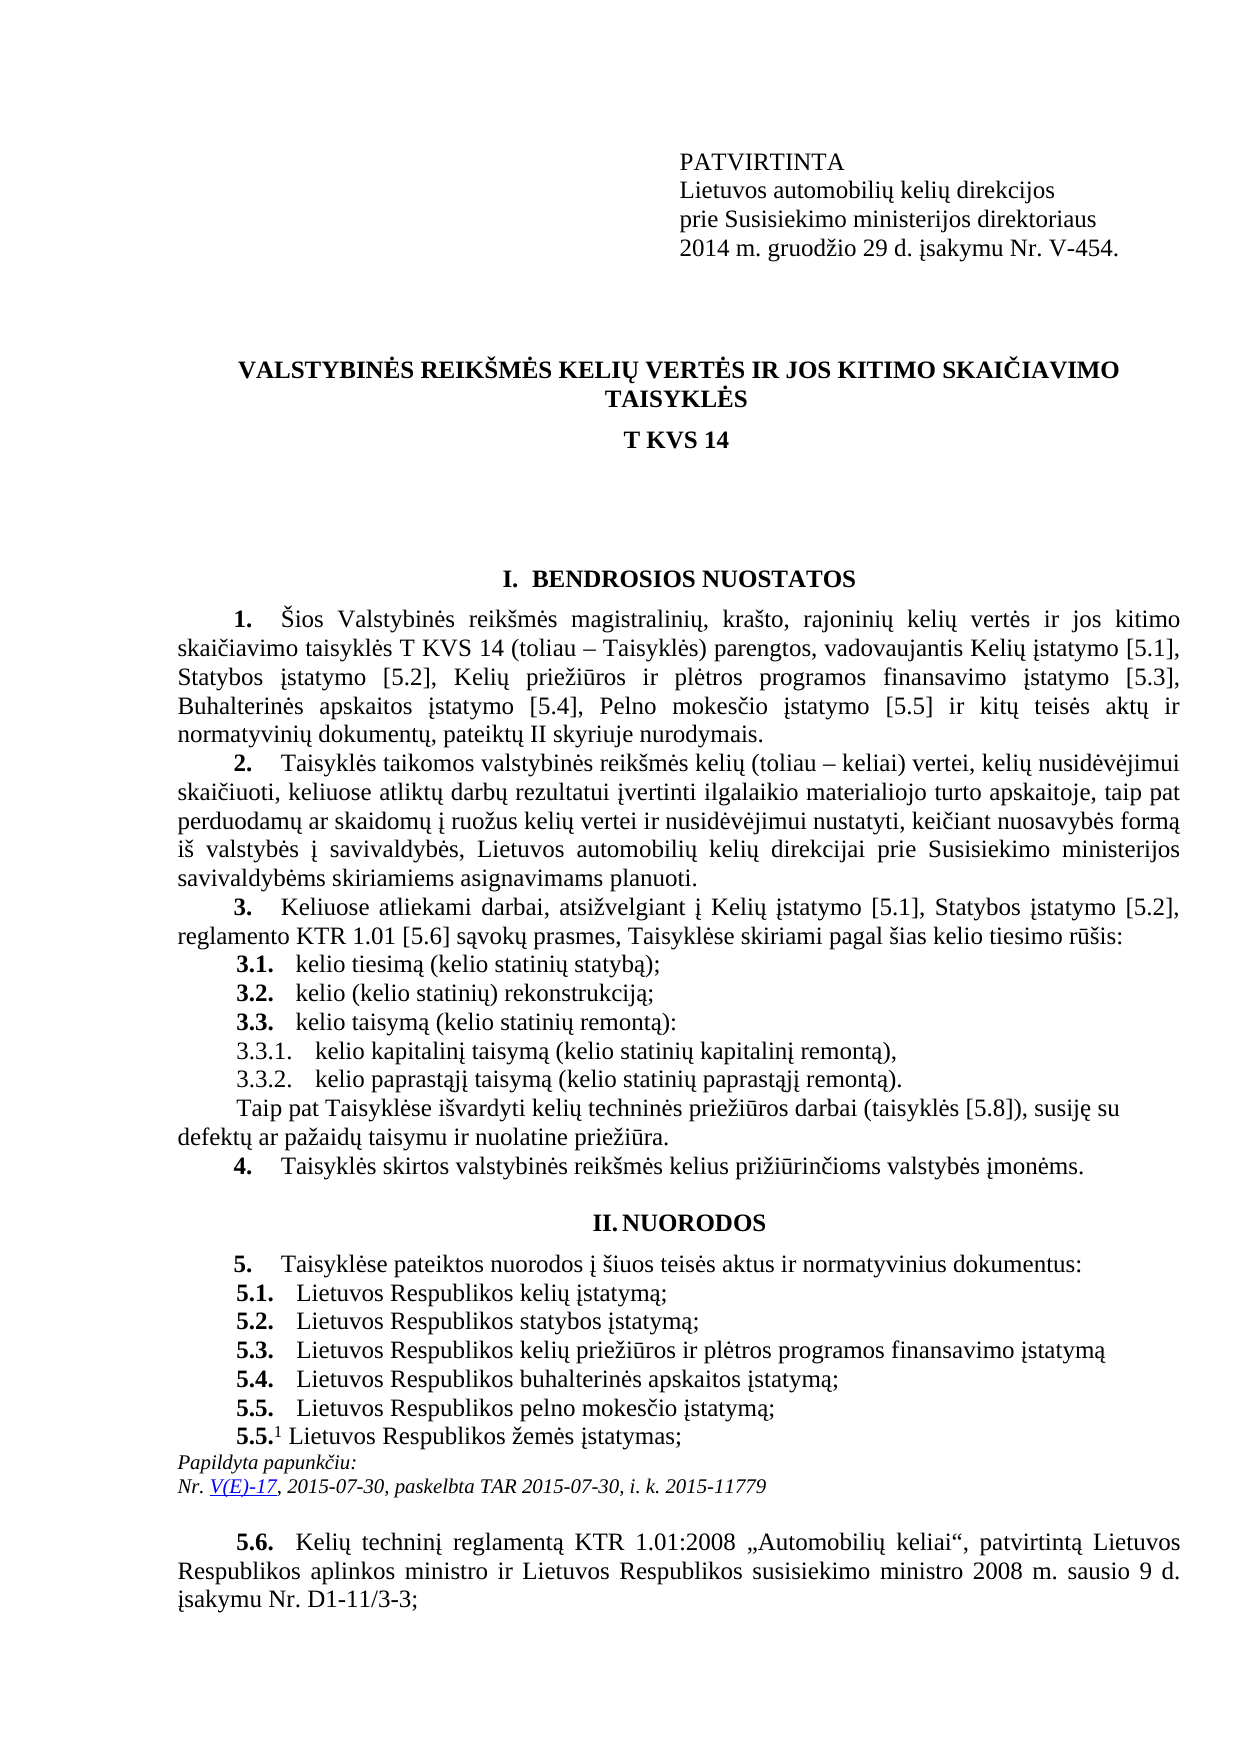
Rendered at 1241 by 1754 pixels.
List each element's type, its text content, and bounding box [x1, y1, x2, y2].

text 3. Keliuose atliekami darbai, atsižvelgiant į Kelių įstatymo [5.1], Statybos įstatymo [5.2], reglamento KTR 1.01 [5.6] sąvokų prasmes, Taisyklėse skiriami pagal šias kelio tiesimo rūšis: [177, 892, 1181, 949]
text 5.3. Lietuvos Respublikos kelių priežiūros ir plėtros programos finansavimo įstatymą [236, 1335, 1181, 1364]
text prie Susisiekimo ministerijos direktoriaus [177, 204, 1181, 233]
text VALSTYBINĖS REIKŠMĖS KELIŲ VERTĖS IR JOS KITIMO SKAIČIAVIMO TAISYKLĖS [177, 355, 1181, 413]
text 5. Taisyklėse pateiktos nuorodos į šiuos teisės aktus ir normatyvinius dokumentus: [177, 1249, 1181, 1278]
text 3.3. kelio taisymą (kelio statinių remontą): [236, 1007, 1181, 1036]
text Lietuvos automobilių kelių direkcijos [177, 176, 1181, 204]
text 1. Šios Valstybinės reikšmės magistralinių, krašto, rajoninių kelių vertės ir jos kitimo skaičiavimo taisyklės T KVS 14 (toliau – Taisyklės) parengtos, vadovaujantis Kelių įstatymo [5.1], Statybos įstatymo [5.2], Kelių priežiūros ir plėtros programos finansavimo įstatymo [5.3], Buhalterinės apskaitos įstatymo [5.4], Pelno mokesčio įstatymo [5.5] ir kitų teisės aktų ir normatyvinių dokumentų, pateiktų II skyriuje nurodymais. [177, 604, 1181, 748]
text 5.6. Kelių techninį reglamentą KTR 1.01:2008 „Automobilių keliai“, patvirtintą Lietuvos Respublikos aplinkos ministro ir Lietuvos Respublikos susisiekimo ministro 2008 m. sausio 9 d. įsakymu Nr. D1-11/3-3; [177, 1527, 1181, 1613]
text 3.1. kelio tiesimą (kelio statinių statybą); [236, 949, 1181, 978]
text II. NUORODOS [177, 1208, 1181, 1237]
text I. BENDROSIOS NUOSTATOS [177, 564, 1181, 592]
text Papildyta papunkčiu: [177, 1450, 1181, 1474]
text 5.5.1 Lietuvos Respublikos žemės įstatymas; [177, 1421, 1181, 1450]
text 3.3.2. kelio paprastąjį taisymą (kelio statinių paprastąjį remontą). [236, 1064, 1181, 1093]
text 5.2. Lietuvos Respublikos statybos įstatymą; [236, 1306, 1181, 1335]
text 3.3.1. kelio kapitalinį taisymą (kelio statinių kapitalinį remontą), [236, 1036, 1181, 1064]
text 4. Taisyklės skirtos valstybinės reikšmės kelius prižiūrinčioms valstybės įmonėms. [177, 1151, 1181, 1179]
text 2014 m. gruodžio 29 d. įsakymu Nr. V-454. [177, 233, 1181, 262]
text PATVIRTINTA [177, 147, 1181, 176]
text 5.5. Lietuvos Respublikos pelno mokesčio įstatymą; [236, 1393, 1181, 1421]
text Nr. V(E)-17, 2015-07-30, paskelbta TAR 2015-07-30, i. k. 2015-11779 [177, 1474, 1181, 1498]
text T KVS 14 [177, 425, 1181, 453]
text 3.2. kelio (kelio statinių) rekonstrukciją; [236, 978, 1181, 1007]
text Taip pat Taisyklėse išvardyti kelių techninės priežiūros darbai (taisyklės [5.8]), susiję su defektų ar pažaidų taisymu ir nuolatine priežiūra. [177, 1093, 1181, 1151]
text 5.4. Lietuvos Respublikos buhalterinės apskaitos įstatymą; [236, 1364, 1181, 1393]
text 2. Taisyklės taikomos valstybinės reikšmės kelių (toliau – keliai) vertei, kelių nusidėvėjimui skaičiuoti, keliuose atliktų darbų rezultatui įvertinti ilgalaikio materialiojo turto apskaitoje, taip pat perduodamų ar skaidomų į ruožus kelių vertei ir nusidėvėjimui nustatyti, keičiant nuosavybės formą iš valstybės į savivaldybės, Lietuvos automobilių kelių direkcijai prie Susisiekimo ministerijos savivaldybėms skiriamiems asignavimams planuoti. [177, 748, 1181, 892]
text 5.1. Lietuvos Respublikos kelių įstatymą; [236, 1278, 1181, 1306]
